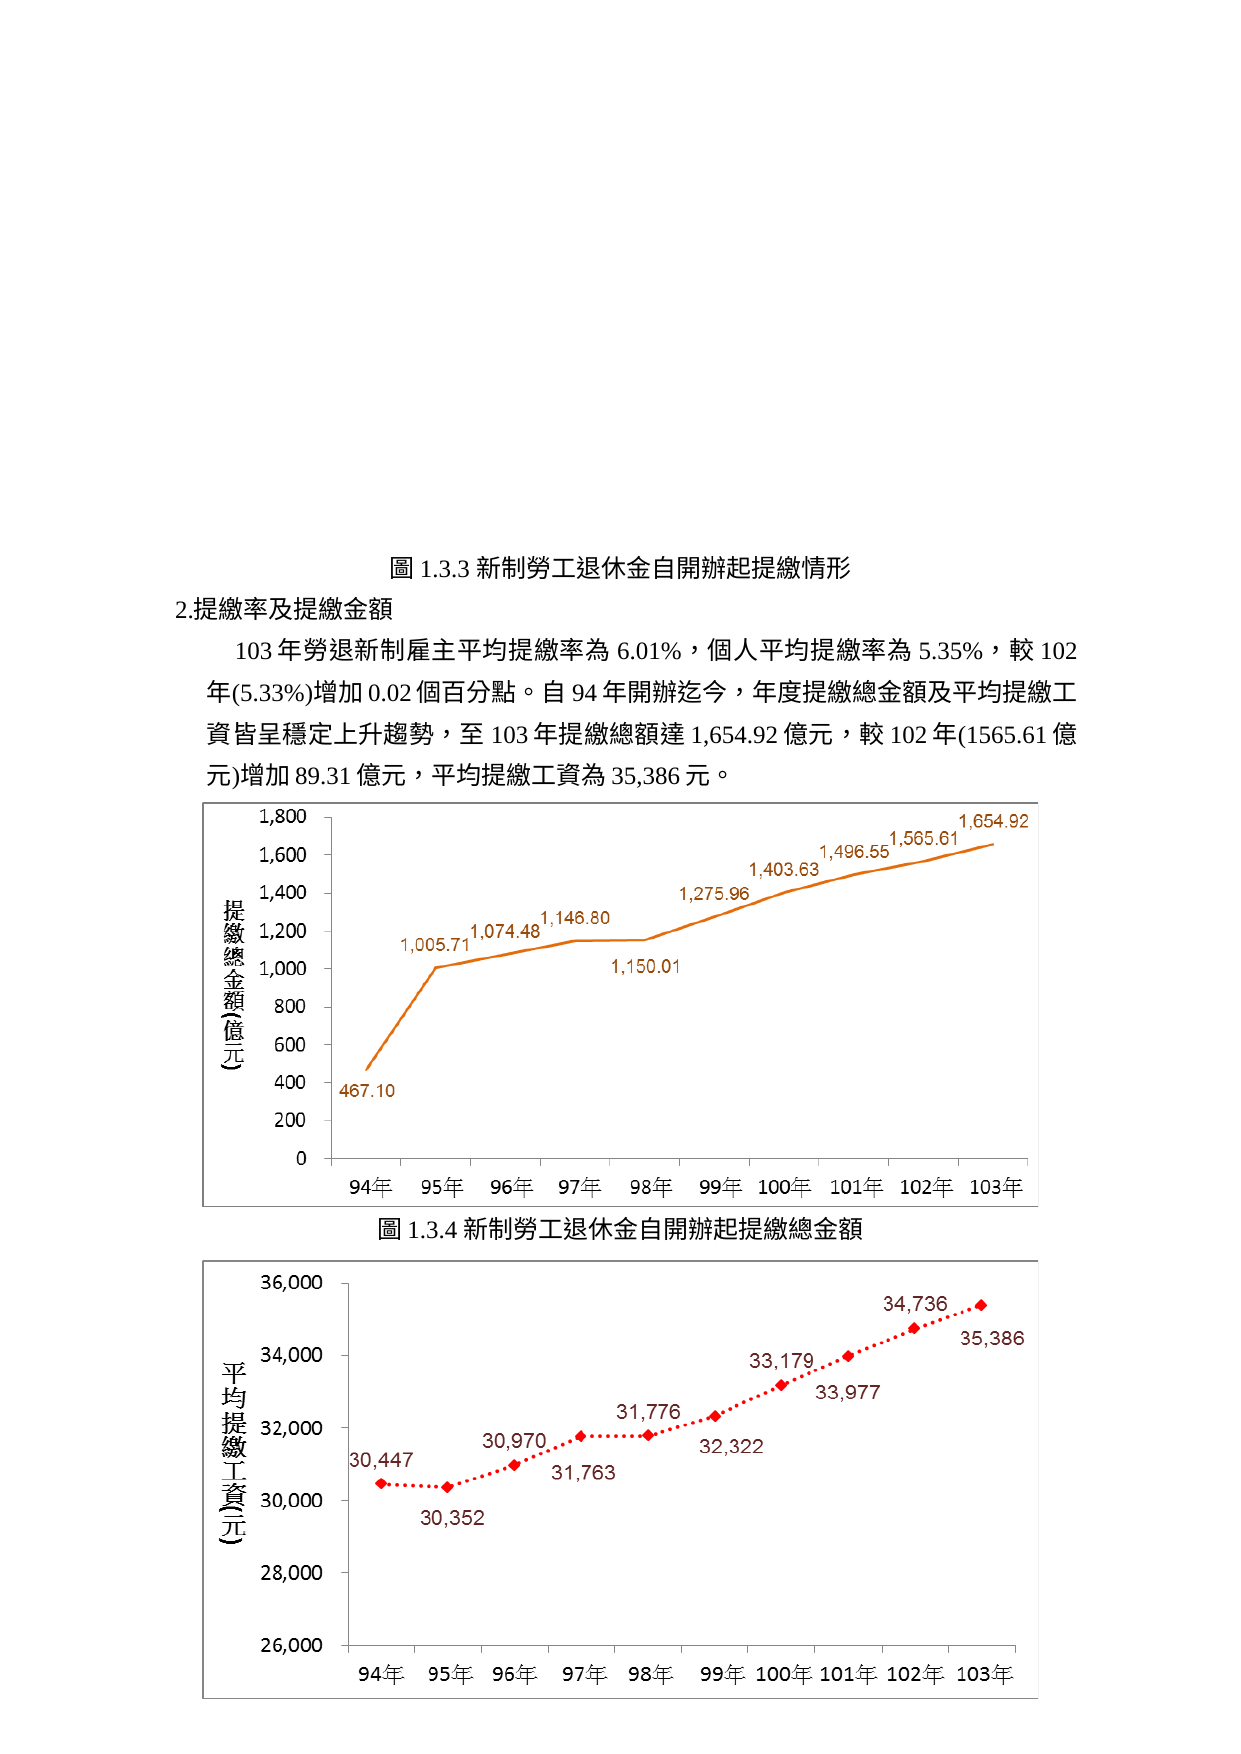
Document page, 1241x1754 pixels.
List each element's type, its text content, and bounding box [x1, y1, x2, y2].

text 103年勞退新制雇主平均提繳率為6.01%，個人平均提繳率為5.35%，較102年(5.33%)增加0.02個百分點。自94年開辦迄今，年度提繳總金額及平均提繳工資皆呈穩定上升趨勢，至103年提繳總額達1,654.92億元，較102年(1565.61億元)增加89.31億元，平均提繳工資為35,386元。 [207, 626, 1078, 793]
text 圖1.3.4 新制勞工退休金自開辦起提繳總金額 [162, 1206, 1078, 1247]
text 2.提繳率及提繳金額 [162, 585, 1078, 626]
text 圖1.3.3 新制勞工退休金自開辦起提繳情形 [162, 548, 1078, 585]
picture [202, 802, 1039, 1207]
picture [202, 1260, 1039, 1699]
